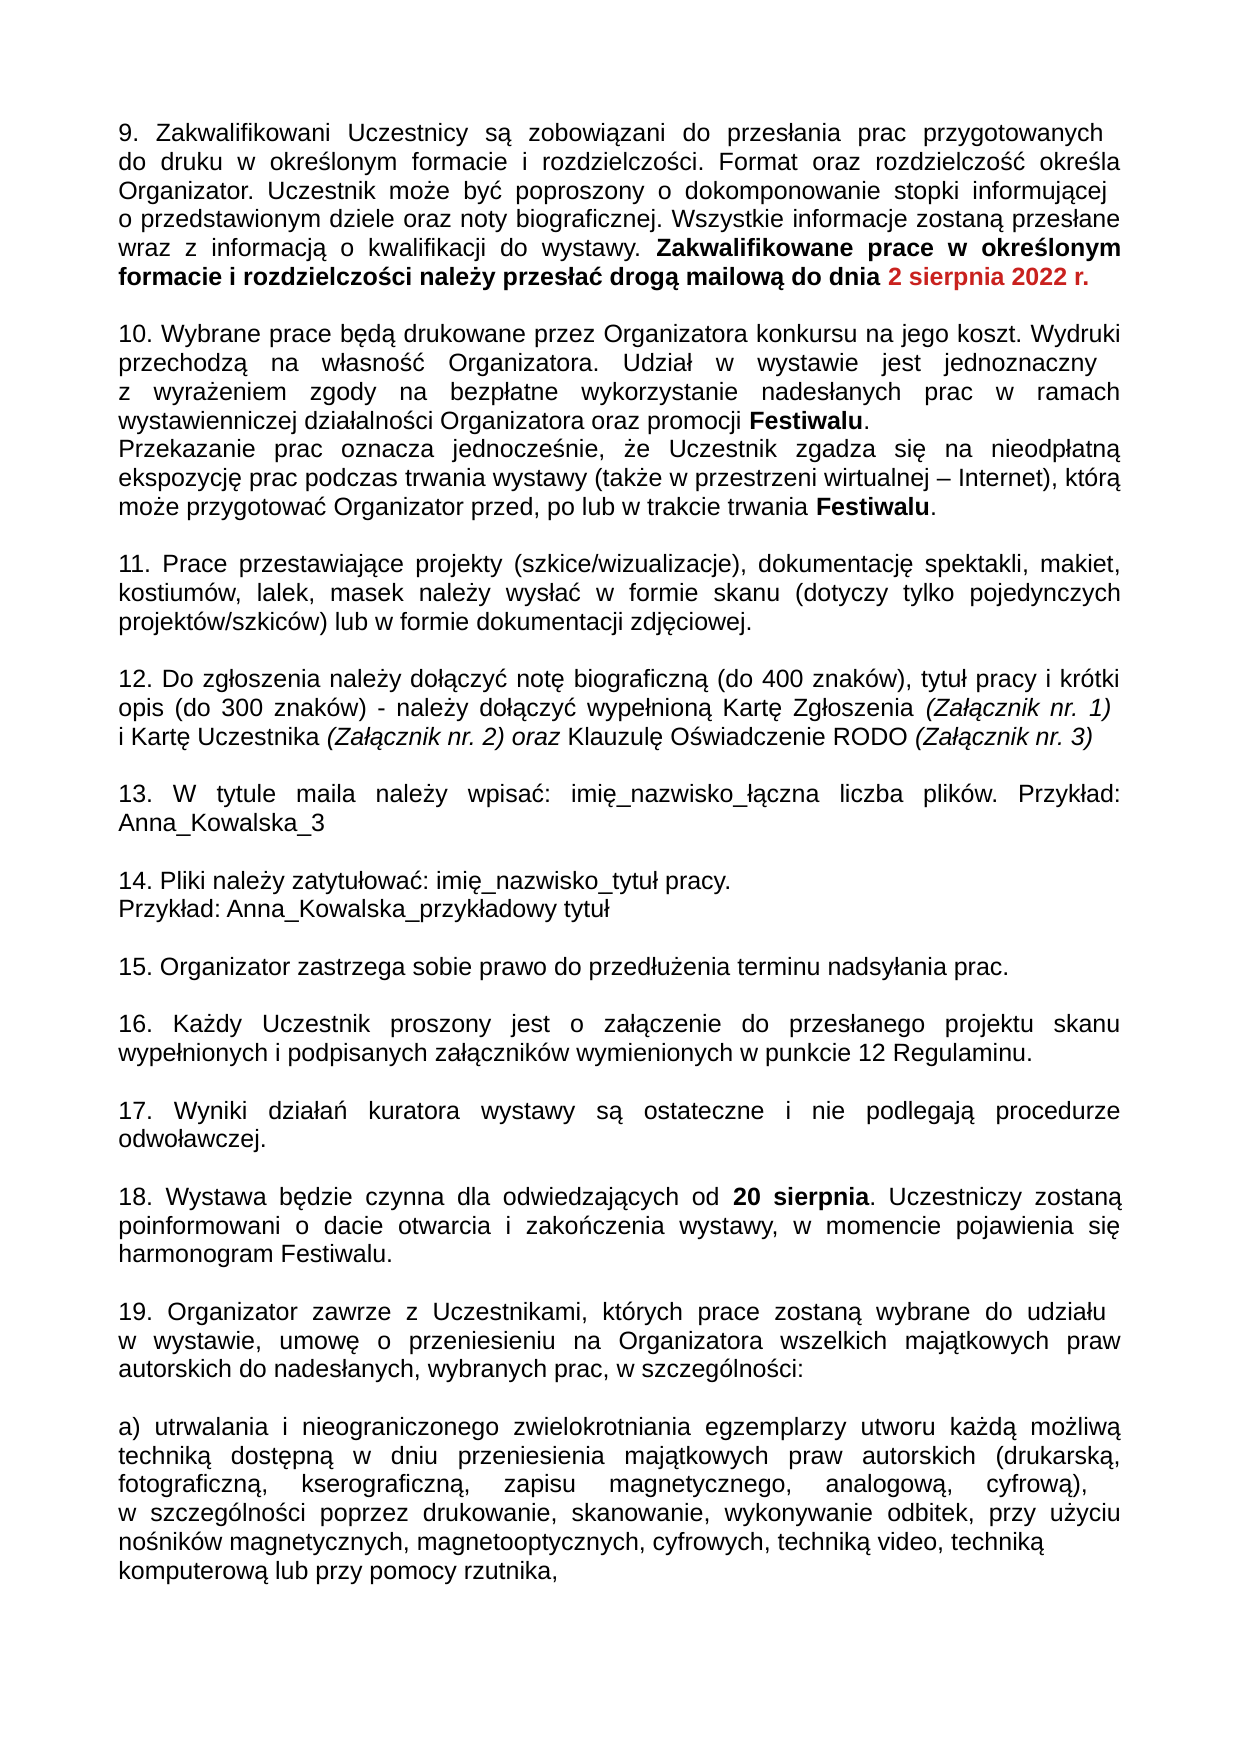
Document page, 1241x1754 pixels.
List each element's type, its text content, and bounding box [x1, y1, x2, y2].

text 16. Każdy Uczestnik proszony jest o załączenie do przesłanego projektu skanu wypełnionych i podpisanych załączników wymienionych w punkcie 12 Regulaminu. [118, 1009, 1122, 1067]
text 18. Wystawa będzie czynna dla odwiedzających od 20 sierpnia. Uczestniczy zostaną poinformowani o dacie otwarcia i zakończenia wystawy, w momencie pojawienia się harmonogram Festiwalu. [118, 1182, 1122, 1268]
text Przekazanie prac oznacza jednocześnie, że Uczestnik zgadza się na nieodpłatną ekspozycję prac podczas trwania wystawy (także w przestrzeni wirtualnej – Internet), którą może przygotować Organizator przed, po lub w trakcie trwania Festiwalu. [118, 434, 1122, 521]
text 10. Wybrane prace będą drukowane przez Organizatora konkursu na jego koszt. Wydruki przechodzą na własność Organizatora. Udział w wystawie jest jednoznaczny z wyrażeniem zgody na bezpłatne wykorzystanie nadesłanych prac w ramach wystawienniczej działalności Organizatora oraz promocji Festiwalu. [118, 319, 1122, 434]
text a) utrwalania i nieograniczonego zwielokrotniania egzemplarzy utworu każdą możliwą techniką dostępną w dniu przeniesienia majątkowych praw autorskich (drukarską, fotograficzną, kserograficzną, zapisu magnetycznego, analogową, cyfrową), w szczególności poprzez drukowanie, skanowanie, wykonywanie odbitek, przy użyciu nośników magnetycznych, magnetooptycznych, cyfrowych, techniką video, techniką [118, 1412, 1122, 1556]
text Przykład: Anna_Kowalska_przykładowy tytuł [118, 894, 1122, 923]
text komputerową lub przy pomocy rzutnika, [118, 1556, 1122, 1584]
text 17. Wyniki działań kuratora wystawy są ostateczne i nie podlegają procedurze odwoławczej. [118, 1096, 1122, 1153]
text 12. Do zgłoszenia należy dołączyć notę biograficzną (do 400 znaków), tytuł pracy i krótki opis (do 300 znaków) - należy dołączyć wypełnioną Kartę Zgłoszenia (Załącznik nr. 1) i Kartę Uczestnika (Załącznik nr. 2) oraz Klauzulę Oświadczenie RODO (Załącznik nr. 3) [118, 664, 1122, 751]
text 15. Organizator zastrzega sobie prawo do przedłużenia terminu nadsyłania prac. [118, 952, 1122, 981]
text 13. W tytule maila należy wpisać: imię_nazwisko_łączna liczba plików. Przykład: Anna_Kowalska_3 14. Pliki należy zatytułować: imię_nazwisko_tytuł pracy. [118, 751, 1122, 894]
text 9. Zakwalifikowani Uczestnicy są zobowiązani do przesłania prac przygotowanych do druku w określonym formacie i rozdzielczości. Format oraz rozdzielczość określa Organizator. Uczestnik może być poproszony o dokomponowanie stopki informującej o przedstawionym dziele oraz noty biograficznej. Wszystkie informacje zostaną przesłane wraz z informacją o kwalifikacji do wystawy. Zakwalifikowane prace w określonym formacie i rozdzielczości należy przesłać drogą mailową do dnia 2 sierpnia 2022 r. [118, 118, 1122, 291]
text 11. Prace przestawiające projekty (szkice/wizualizacje), dokumentację spektakli, makiet, kostiumów, lalek, masek należy wysłać w formie skanu (dotyczy tylko pojedynczych projektów/szkiców) lub w formie dokumentacji zdjęciowej. [118, 549, 1122, 636]
text 19. Organizator zawrze z Uczestnikami, których prace zostaną wybrane do udziału w wystawie, umowę o przeniesieniu na Organizatora wszelkich majątkowych praw autorskich do nadesłanych, wybranych prac, w szczególności: [118, 1297, 1122, 1383]
